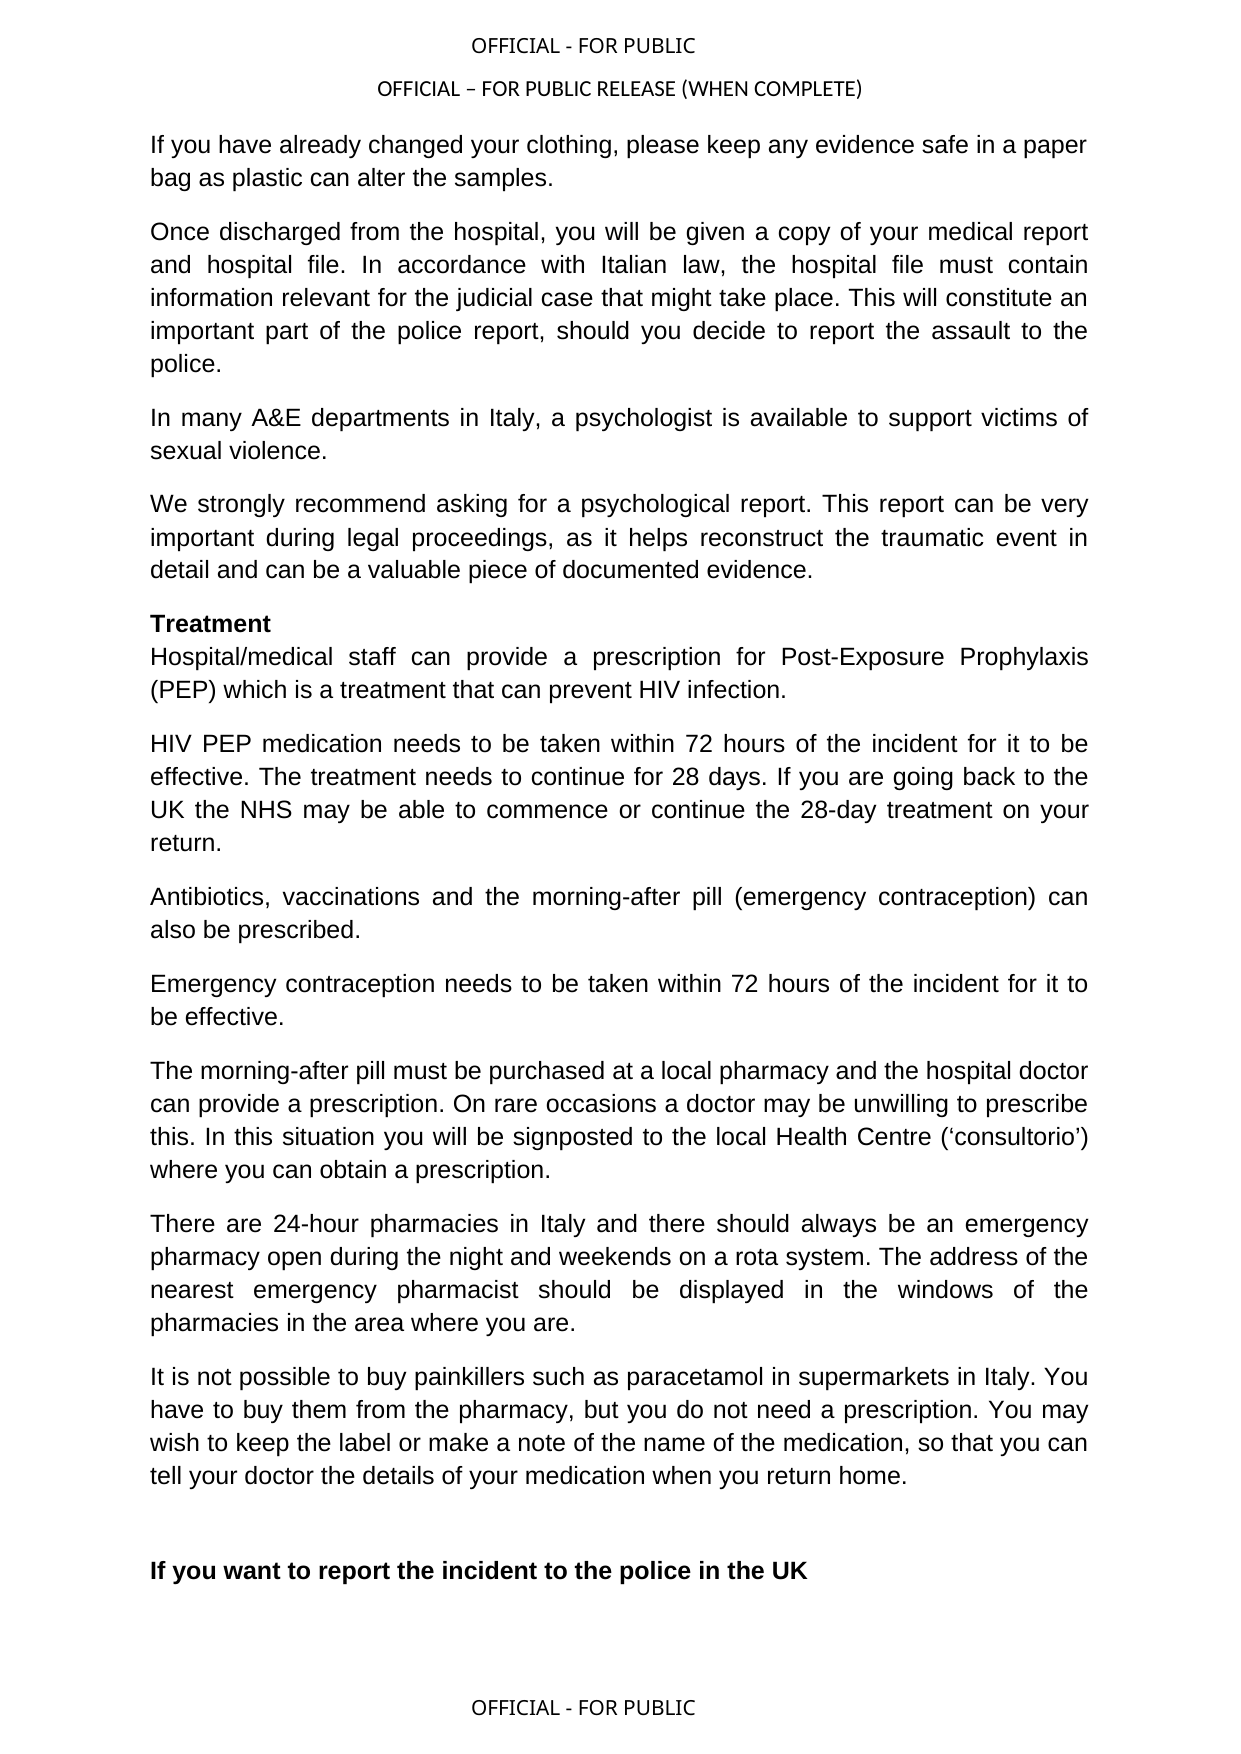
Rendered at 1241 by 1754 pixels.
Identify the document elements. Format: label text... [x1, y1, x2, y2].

text In many A&E departments in Italy, a psychologist is available to support victims of sexual violence. [150, 403, 1090, 464]
subtitle If you want to report the incident to the police in the UK [150, 1556, 1090, 1585]
text If you have already changed your clothing, please keep any evidence safe in a paper bag as plastic can alter the samples. [150, 130, 1090, 192]
text It is not possible to buy painkillers such as paracetamol in supermarkets in Italy. You have to buy them from the pharmacy, but you do not need a prescription. You may wish to keep the label or make a note of the name of the medication, so that you can tell your doctor the details of your medication when you return home. [150, 1362, 1090, 1489]
text Emergency contraception needs to be taken within 72 hours of the incident for it to be effective. [150, 969, 1090, 1031]
text We strongly recommend asking for a psychological report. This report can be very important during legal proceedings, as it helps reconstruct the traumatic event in detail and can be a valuable piece of documented evidence. [150, 489, 1090, 584]
text HIV PEP medication needs to be taken within 72 hours of the incident for it to be effective. The treatment needs to continue for 28 days. If you are going back to the UK the NHS may be able to commence or continue the 28-day treatment on your return. [150, 729, 1090, 857]
text Antibiotics, vaccinations and the morning-after pill (emergency contraception) can also be prescribed. [150, 882, 1090, 944]
text Once discharged from the hospital, you will be given a copy of your medical report and hospital file. In accordance with Italian law, the hospital file must contain information relevant for the judicial case that might take place. This will constitute an important part of the police report, should you decide to report the assault to the police. [150, 217, 1090, 377]
text There are 24-hour pharmacies in Italy and there should always be an emergency pharmacy open during the night and weekends on a rota system. The address of the nearest emergency pharmacist should be displayed in the windows of the pharmacies in the area where you are. [150, 1209, 1090, 1337]
text The morning-after pill must be purchased at a local pharmacy and the hospital doctor can provide a prescription. On rare occasions a doctor may be unwilling to prescribe this. In this situation you will be signposted to the local Health Centre (‘consultorio’) where you can obtain a prescription. [150, 1056, 1090, 1184]
text Hospital/medical staff can provide a prescription for Post-Exposure Prophylaxis (PEP) which is a treatment that can prevent HIV infection. [150, 642, 1090, 704]
text Treatment [150, 609, 1090, 638]
